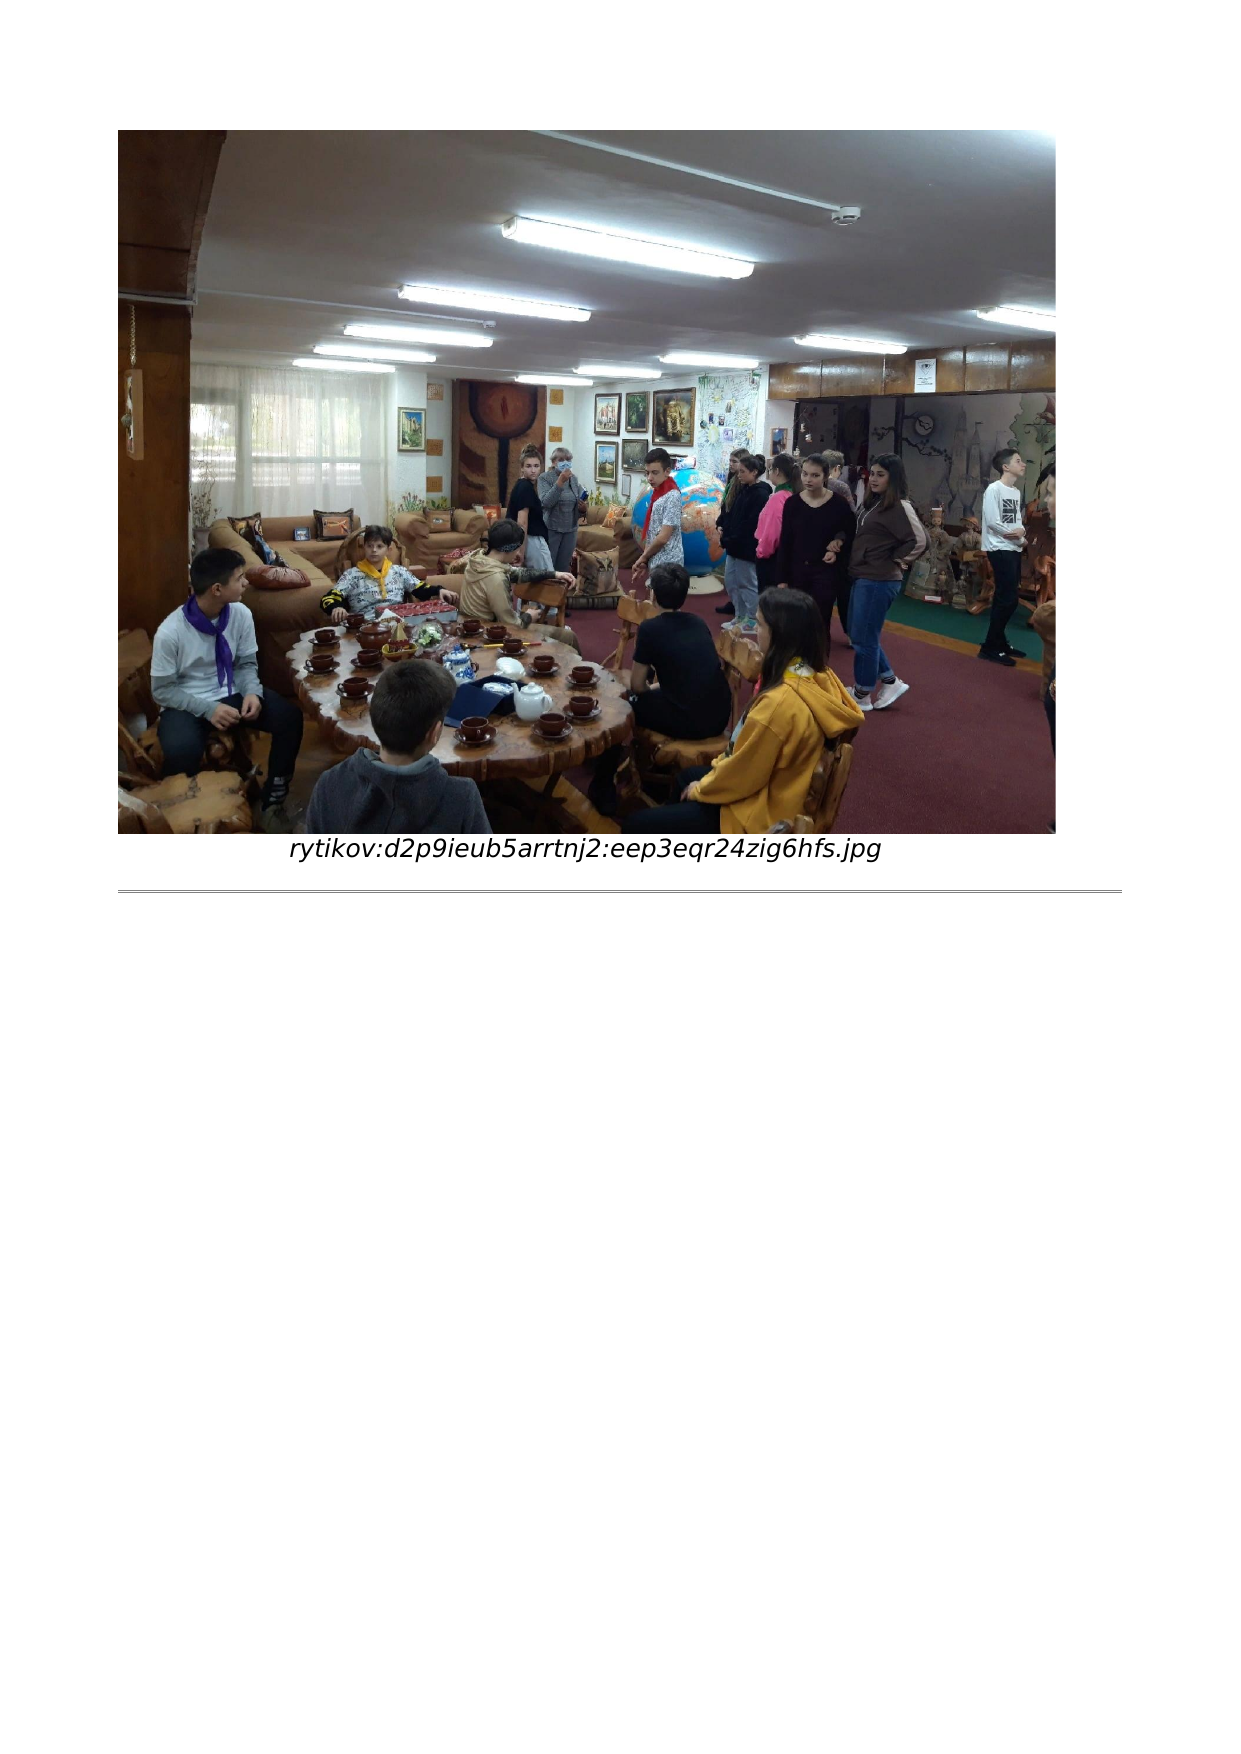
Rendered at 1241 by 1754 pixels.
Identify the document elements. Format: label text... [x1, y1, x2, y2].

picture [118, 130, 1056, 834]
text rytikov:d2p9ieub5arrtnj2:eep3eqr24zig6hfs.jpg [118, 834, 1056, 863]
